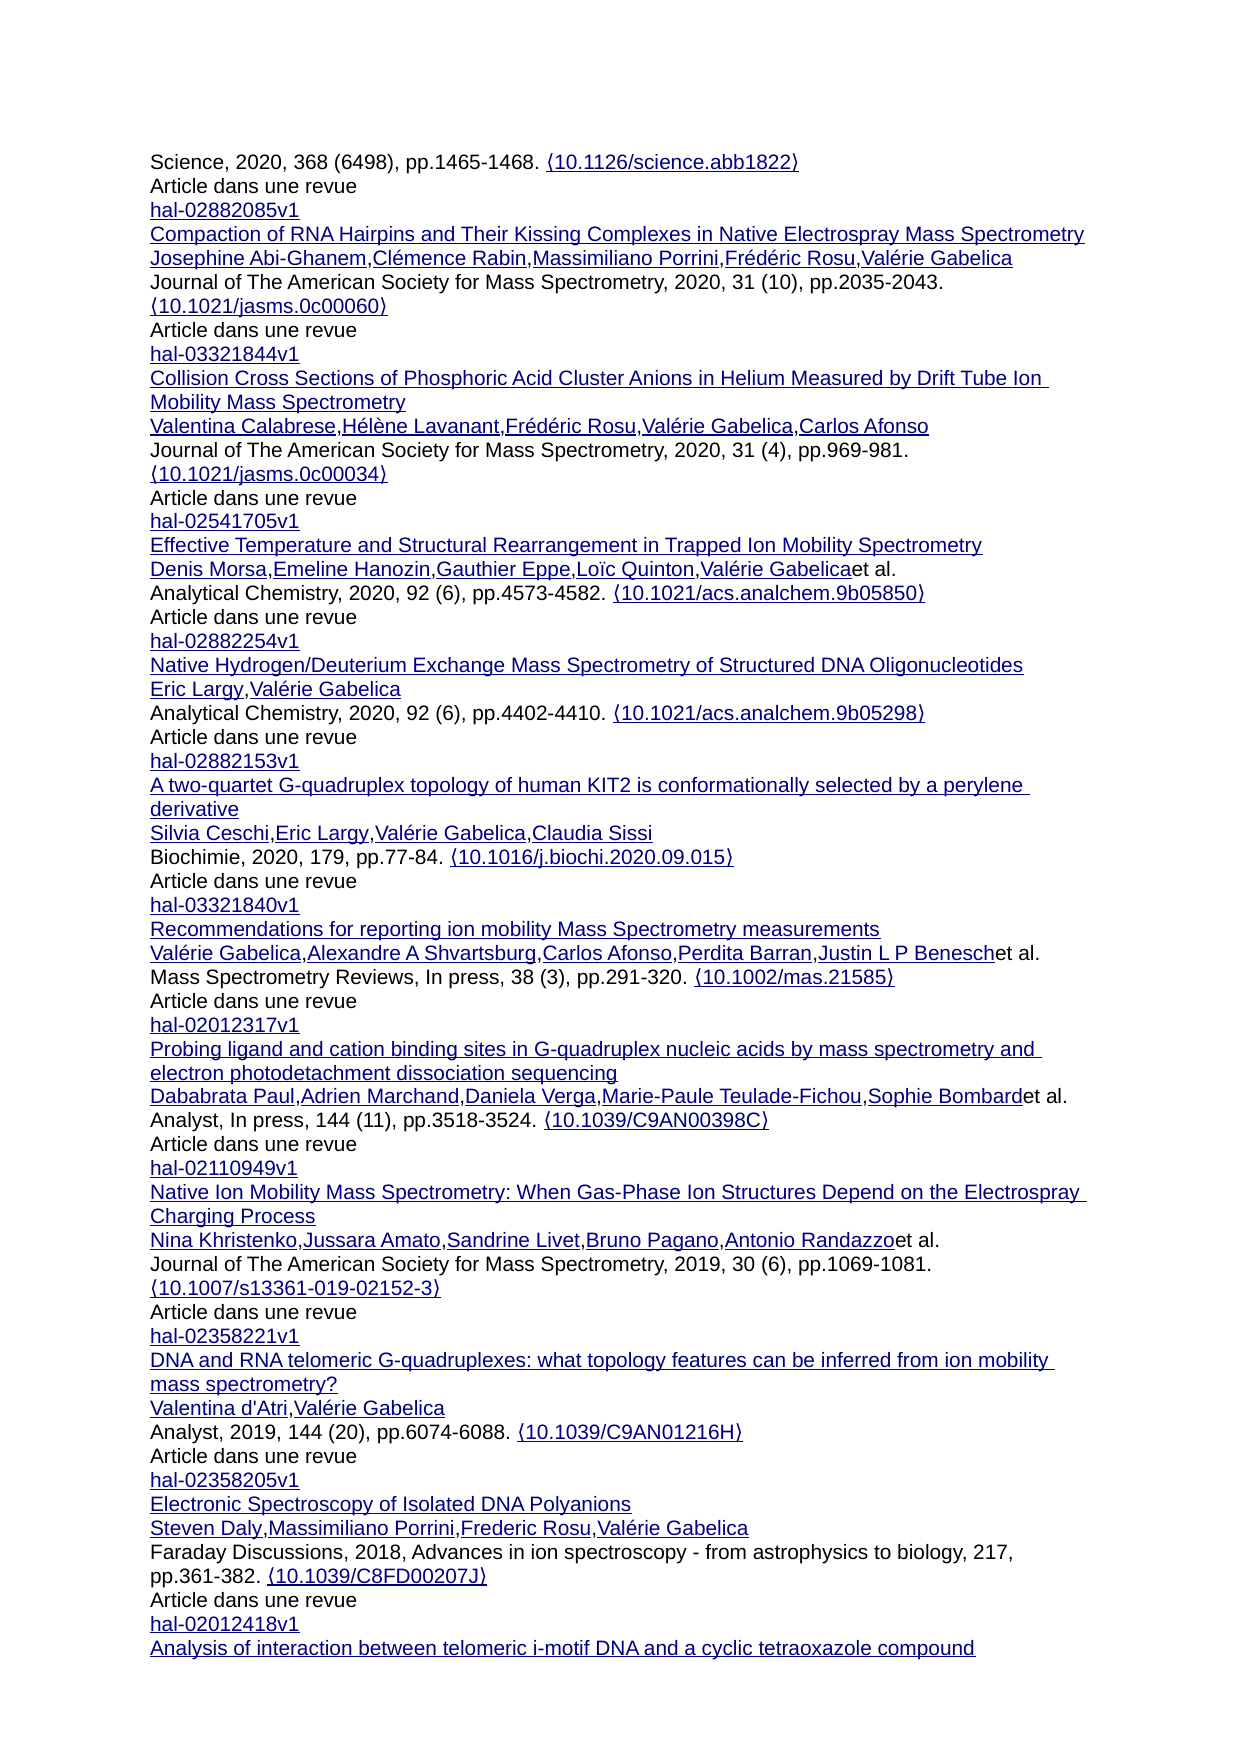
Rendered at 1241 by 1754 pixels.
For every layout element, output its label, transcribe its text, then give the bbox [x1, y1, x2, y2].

table_cell DNA and RNA telomeric G-quadruplexes: what topology features can be inferred from ion mobility mass spectrometry? Valentina d'Atri,Valérie Gabelica Analyst, 2019, 144 (20), pp.6074-6088. ⟨10.1039/C9AN01216H⟩ Article dans une revue hal-02358205v1 [150, 1348, 1090, 1492]
table_cell Compaction of RNA Hairpins and Their Kissing Complexes in Native Electrospray Mass Spectrometry Josephine Abi-Ghanem,Clémence Rabin,Massimiliano Porrini,Frédéric Rosu,Valérie Gabelica Journal of The American Society for Mass Spectrometry, 2020, 31 (10), pp.2035-2043. ⟨10.1021/jasms.0c00060⟩ Article dans une revue hal-03321844v1 [150, 222, 1090, 366]
table_cell Native Ion Mobility Mass Spectrometry: When Gas-Phase Ion Structures Depend on the Electrospray Charging Process Nina Khristenko,Jussara Amato,Sandrine Livet,Bruno Pagano,Antonio Randazzoet al. Journal of The American Society for Mass Spectrometry, 2019, 30 (6), pp.1069-1081. ⟨10.1007/s13361-019-02152-3⟩ Article dans une revue hal-02358221v1 [150, 1180, 1090, 1348]
table_cell Electronic Spectroscopy of Isolated DNA Polyanions Steven Daly,Massimiliano Porrini,Frederic Rosu,Valérie Gabelica Faraday Discussions, 2018, Advances in ion spectroscopy - from astrophysics to biology, 217, pp.361-382. ⟨10.1039/C8FD00207J⟩ Article dans une revue hal-02012418v1 [150, 1492, 1090, 1635]
table_cell Native Hydrogen/Deuterium Exchange Mass Spectrometry of Structured DNA Oligonucleotides Eric Largy,Valérie Gabelica Analytical Chemistry, 2020, 92 (6), pp.4402-4410. ⟨10.1021/acs.analchem.9b05298⟩ Article dans une revue hal-02882153v1 [150, 653, 1090, 773]
table_cell Recommendations for reporting ion mobility Mass Spectrometry measurements Valérie Gabelica,Alexandre A Shvartsburg,Carlos Afonso,Perdita Barran,Justin L P Beneschet al. Mass Spectrometry Reviews, In press, 38 (3), pp.291-320. ⟨10.1002/mas.21585⟩ Article dans une revue hal-02012317v1 [150, 917, 1090, 1036]
table_cell Collision Cross Sections of Phosphoric Acid Cluster Anions in Helium Measured by Drift Tube Ion Mobility Mass Spectrometry Valentina Calabrese,Hélène Lavanant,Frédéric Rosu,Valérie Gabelica,Carlos Afonso Journal of The American Society for Mass Spectrometry, 2020, 31 (4), pp.969-981. ⟨10.1021/jasms.0c00034⟩ Article dans une revue hal-02541705v1 [150, 366, 1090, 533]
table_cell A two-quartet G-quadruplex topology of human KIT2 is conformationally selected by a perylene derivative Silvia Ceschi,Eric Largy,Valérie Gabelica,Claudia Sissi Biochimie, 2020, 179, pp.77-84. ⟨10.1016/j.biochi.2020.09.015⟩ Article dans une revue hal-03321840v1 [150, 773, 1090, 917]
table_cell Analysis of interaction between telomeric i-motif DNA and a cyclic tetraoxazole compound [150, 1635, 1090, 1659]
table_cell Science, 2020, 368 (6498), pp.1465-1468. ⟨10.1126/science.abb1822⟩ Article dans une revue hal-02882085v1 [150, 150, 1090, 222]
table_cell Probing ligand and cation binding sites in G-quadruplex nucleic acids by mass spectrometry and electron photodetachment dissociation sequencing Dababrata Paul,Adrien Marchand,Daniela Verga,Marie-Paule Teulade-Fichou,Sophie Bombardet al. Analyst, In press, 144 (11), pp.3518-3524. ⟨10.1039/C9AN00398C⟩ Article dans une revue hal-02110949v1 [150, 1036, 1090, 1180]
table_cell Effective Temperature and Structural Rearrangement in Trapped Ion Mobility Spectrometry Denis Morsa,Emeline Hanozin,Gauthier Eppe,Loïc Quinton,Valérie Gabelicaet al. Analytical Chemistry, 2020, 92 (6), pp.4573-4582. ⟨10.1021/acs.analchem.9b05850⟩ Article dans une revue hal-02882254v1 [150, 533, 1090, 653]
